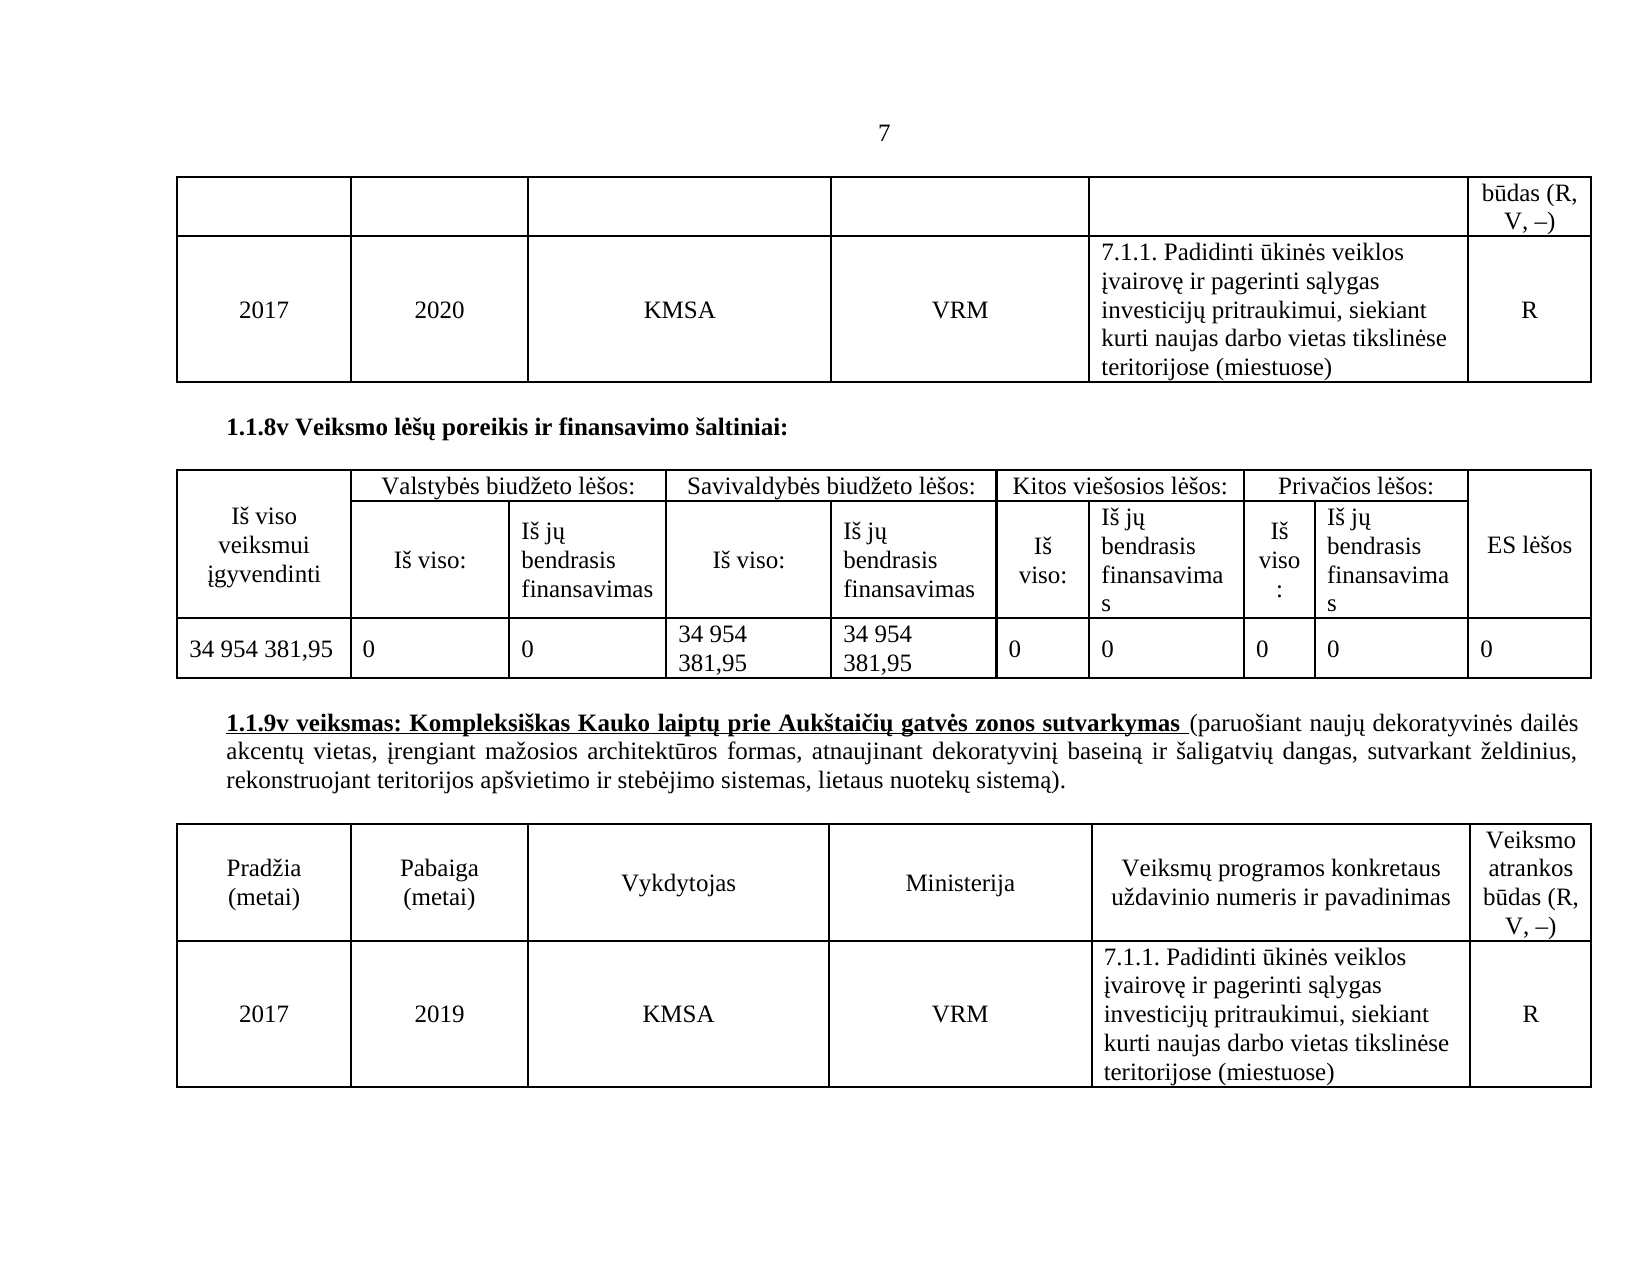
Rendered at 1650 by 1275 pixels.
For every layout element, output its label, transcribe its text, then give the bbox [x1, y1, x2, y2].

table_cell VRM [832, 237, 1088, 381]
table_cell [352, 178, 527, 235]
table_cell [1176, 441, 1244, 469]
table_cell Veiksmų programos konkretaus uždavinio numeris ir pavadinimas [1093, 825, 1469, 940]
table_cell [539, 794, 664, 823]
table_cell [829, 794, 859, 823]
table_cell 34 954 381,95 [667, 619, 830, 677]
table_cell [831, 383, 861, 412]
table_cell [1244, 441, 1334, 469]
table_cell Iš viso: [667, 502, 830, 617]
table_cell [1490, 383, 1591, 412]
table_cell [1468, 412, 1591, 441]
table_cell [177, 412, 214, 441]
table_cell [1435, 441, 1489, 469]
table_cell 34 954 381,95 [832, 619, 995, 677]
table_cell [177, 383, 214, 412]
table_cell [859, 794, 1070, 823]
table_cell [177, 708, 214, 794]
table_cell [1490, 441, 1591, 469]
table_cell [664, 794, 829, 823]
table_cell Pabaiga (metai) [352, 825, 527, 940]
table_cell Valstybės biudžeto lėšos: [352, 471, 665, 500]
table_cell Iš jų bendrasis finansavimas [832, 502, 995, 617]
table_cell [831, 441, 861, 469]
table_cell [1334, 383, 1435, 412]
table_cell 7.1.1. Padidinti ūkinės veiklos įvairovę ir pagerinti sąlygas investicijų pritraukimui, siekiant kurti naujas darbo vietas tikslinėse teritorijose (miestuose) [1093, 942, 1469, 1086]
table_cell [1244, 794, 1336, 823]
table_cell [178, 178, 350, 235]
table_cell [1176, 794, 1244, 823]
table_cell [1334, 441, 1435, 469]
table_cell [1068, 441, 1094, 469]
table_cell Iš jų bendrasis finansavimas [510, 502, 665, 617]
table_cell [509, 441, 539, 469]
table_cell [1490, 794, 1591, 823]
table_cell Pradžia (metai) [178, 825, 350, 940]
table_cell 0 [1245, 619, 1314, 677]
table_cell [666, 441, 831, 469]
table_cell [1094, 441, 1176, 469]
table_cell [861, 441, 1067, 469]
table_cell R [1471, 942, 1590, 1086]
table_cell [666, 383, 831, 412]
table_cell R [1469, 237, 1590, 381]
table_cell [1244, 383, 1334, 412]
table_cell 0 [1469, 619, 1590, 677]
table_cell [177, 441, 214, 469]
table_cell 0 [998, 619, 1088, 677]
table_cell ES lėšos [1469, 471, 1590, 617]
table_cell 7.1.1. Padidinti ūkinės veiklos įvairovę ir pagerinti sąlygas investicijų pritraukimui, siekiant kurti naujas darbo vietas tikslinėse teritorijose (miestuose) [1090, 237, 1467, 381]
table_cell [539, 441, 666, 469]
table_cell [1070, 794, 1096, 823]
table_cell [177, 794, 214, 823]
table_cell 2019 [352, 942, 527, 1086]
table_cell [1435, 383, 1489, 412]
table_cell [1336, 794, 1437, 823]
table_cell Iš jų bendrasis finansavimas [1316, 502, 1467, 617]
table_cell [861, 383, 1067, 412]
table_cell KMSA [529, 942, 828, 1086]
table_cell [214, 441, 351, 469]
table_cell 2020 [352, 237, 527, 381]
table_cell Iš viso: [352, 502, 508, 617]
table_cell [529, 178, 830, 235]
table_cell Vykdytojas [529, 825, 828, 940]
table_cell 34 954 381,95 [178, 619, 350, 677]
table_cell [509, 794, 539, 823]
table_cell [1176, 383, 1244, 412]
table_cell [351, 441, 509, 469]
table_cell [509, 383, 539, 412]
table_cell 0 [1090, 619, 1243, 677]
table_cell Iš viso: [1245, 502, 1314, 617]
table_cell VRM [830, 942, 1091, 1086]
table_cell 0 [1316, 619, 1467, 677]
table_cell Iš viso veiksmui įgyvendinti [178, 471, 350, 617]
table_cell [1068, 383, 1094, 412]
table_cell 0 [352, 619, 508, 677]
table_cell 0 [510, 619, 665, 677]
table_cell Iš viso: [998, 502, 1088, 617]
table_cell [214, 383, 351, 412]
table_cell 2017 [178, 942, 350, 1086]
table_cell [351, 383, 509, 412]
table_cell [539, 383, 666, 412]
table_cell Kitos viešosios lėšos: [998, 471, 1243, 500]
table_cell [214, 794, 351, 823]
table_cell 1.1.9v veiksmas: Kompleksiškas Kauko laiptų prie Aukštaičių gatvės zonos sutvarkymas (paruošiant naujų dekoratyvinės dailės akcentų vietas, įrengiant mažosios architektūros formas, atnaujinant dekoratyvinį baseiną ir šaligatvių dangas, sutvarkant želdinius, rekonstruojant teritorijos apšvietimo ir stebėjimo sistemas, lietaus nuotekų sistemą). [214, 708, 1591, 794]
table_cell Iš jų bendrasis finansavimas [1090, 502, 1243, 617]
table_cell 2017 [178, 237, 350, 381]
table_cell būdas (R, V, –) [1469, 178, 1590, 235]
table_cell [351, 794, 509, 823]
table_cell Privačios lėšos: [1245, 471, 1467, 500]
table_cell 1.1.8v Veiksmo lėšų poreikis ir finansavimo šaltiniai: [214, 412, 1468, 441]
table_cell [832, 178, 1088, 235]
table_cell [1090, 178, 1467, 235]
table_cell [1096, 794, 1176, 823]
table_cell [1437, 794, 1489, 823]
table_cell Savivaldybės biudžeto lėšos: [667, 471, 995, 500]
table_cell Veiksmo atrankos būdas (R, V, –) [1471, 825, 1590, 940]
table_cell Ministerija [830, 825, 1091, 940]
table_cell [177, 679, 1591, 708]
table_cell [1094, 383, 1176, 412]
table_cell KMSA [529, 237, 830, 381]
